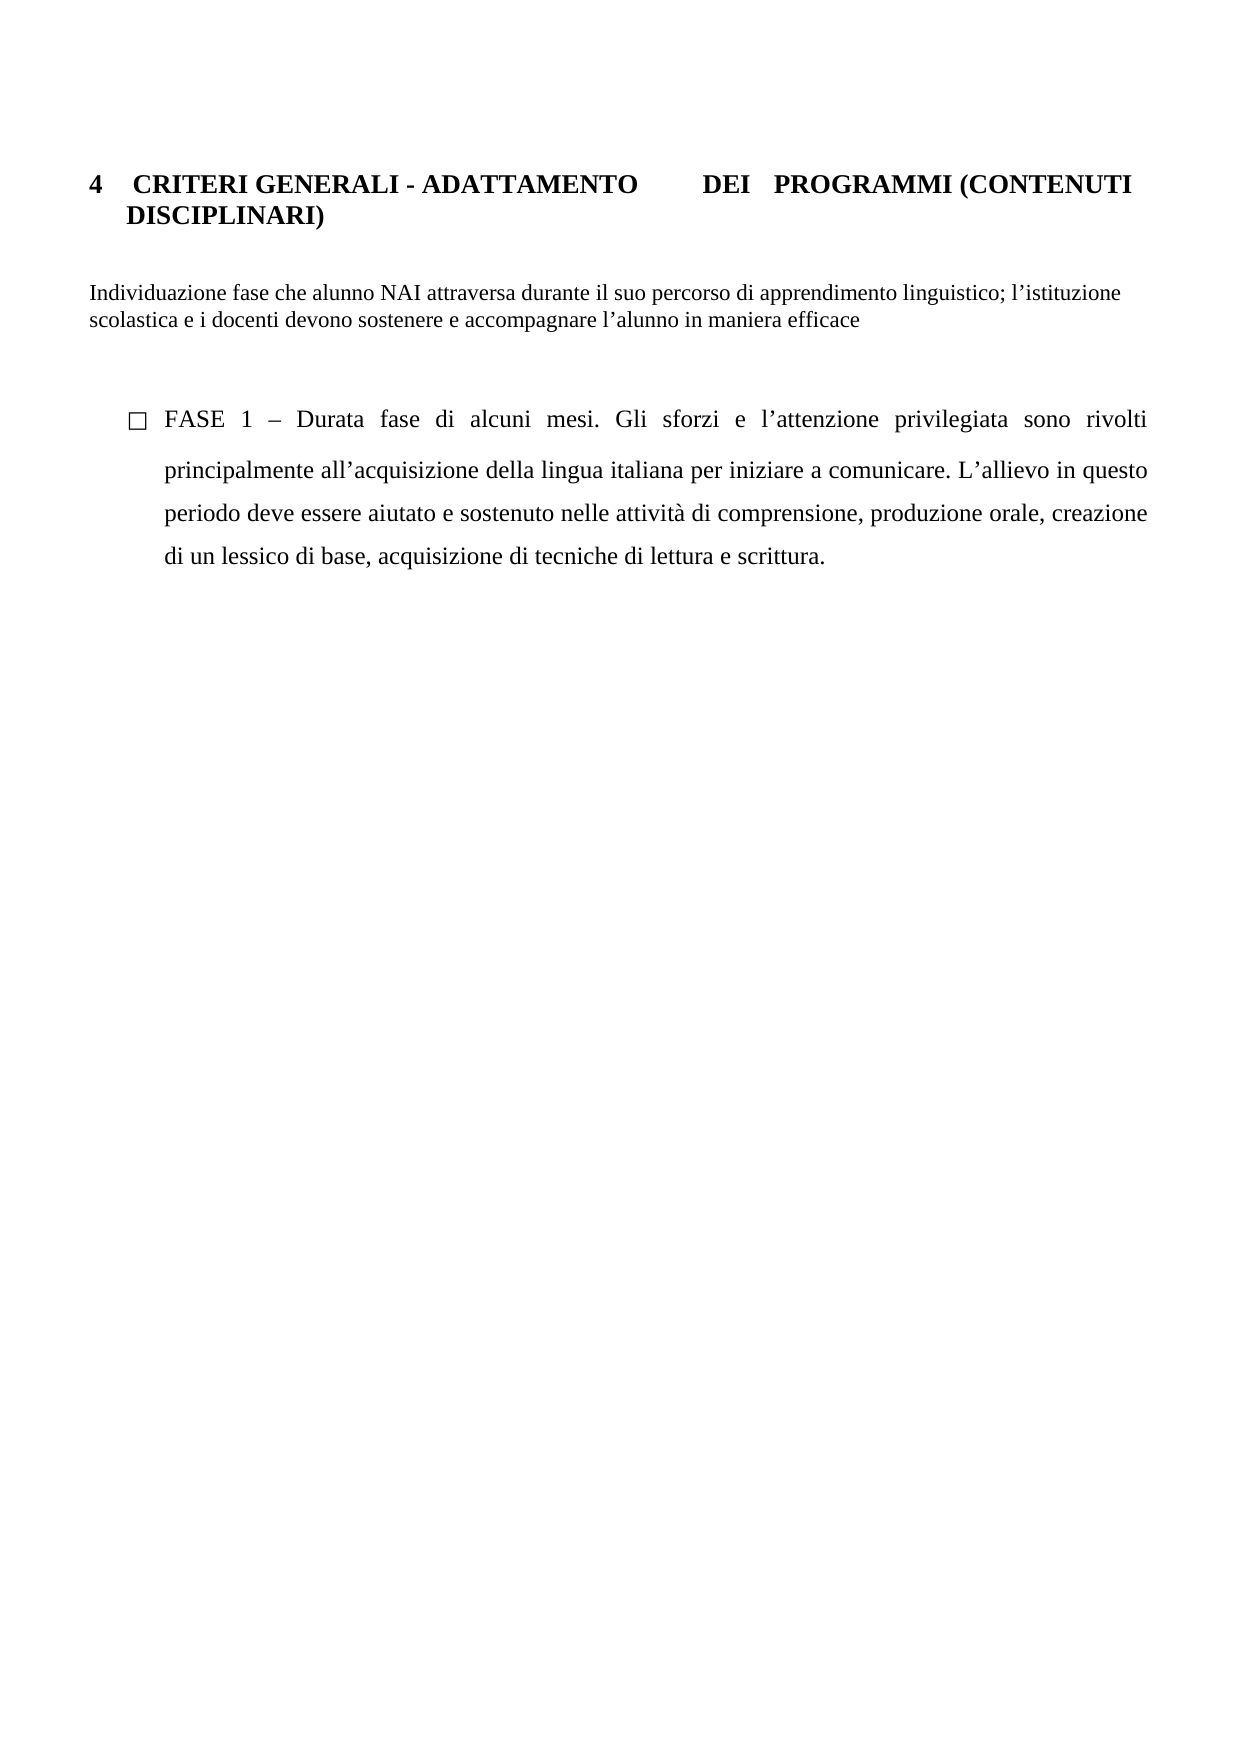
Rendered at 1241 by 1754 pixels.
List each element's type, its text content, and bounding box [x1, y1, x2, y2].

text Individuazione fase che alunno NAI attraversa durante il suo percorso di apprendimento linguistico; l’istituzione scolastica e i docenti devono sostenere e accompagnare l’alunno in maniera efficace [89, 279, 1125, 332]
subtitle 4 CRITERI GENERALI - ADATTAMENTO DEI PROGRAMMI (CONTENUTI DISCIPLINARI) [89, 168, 1146, 230]
list FASE 1 – Durata fase di alcuni mesi. Gli sforzi e l’attenzione privilegiata sono rivolti principalmente all’acquisizione della lingua italiana per iniziare a comunicare. L’allievo in questo periodo deve essere aiutato e sostenuto nelle attività di comprensione, produzione orale, creazione di un lessico di base, acquisizione di tecniche di lettura e scrittura. [127, 394, 1148, 570]
